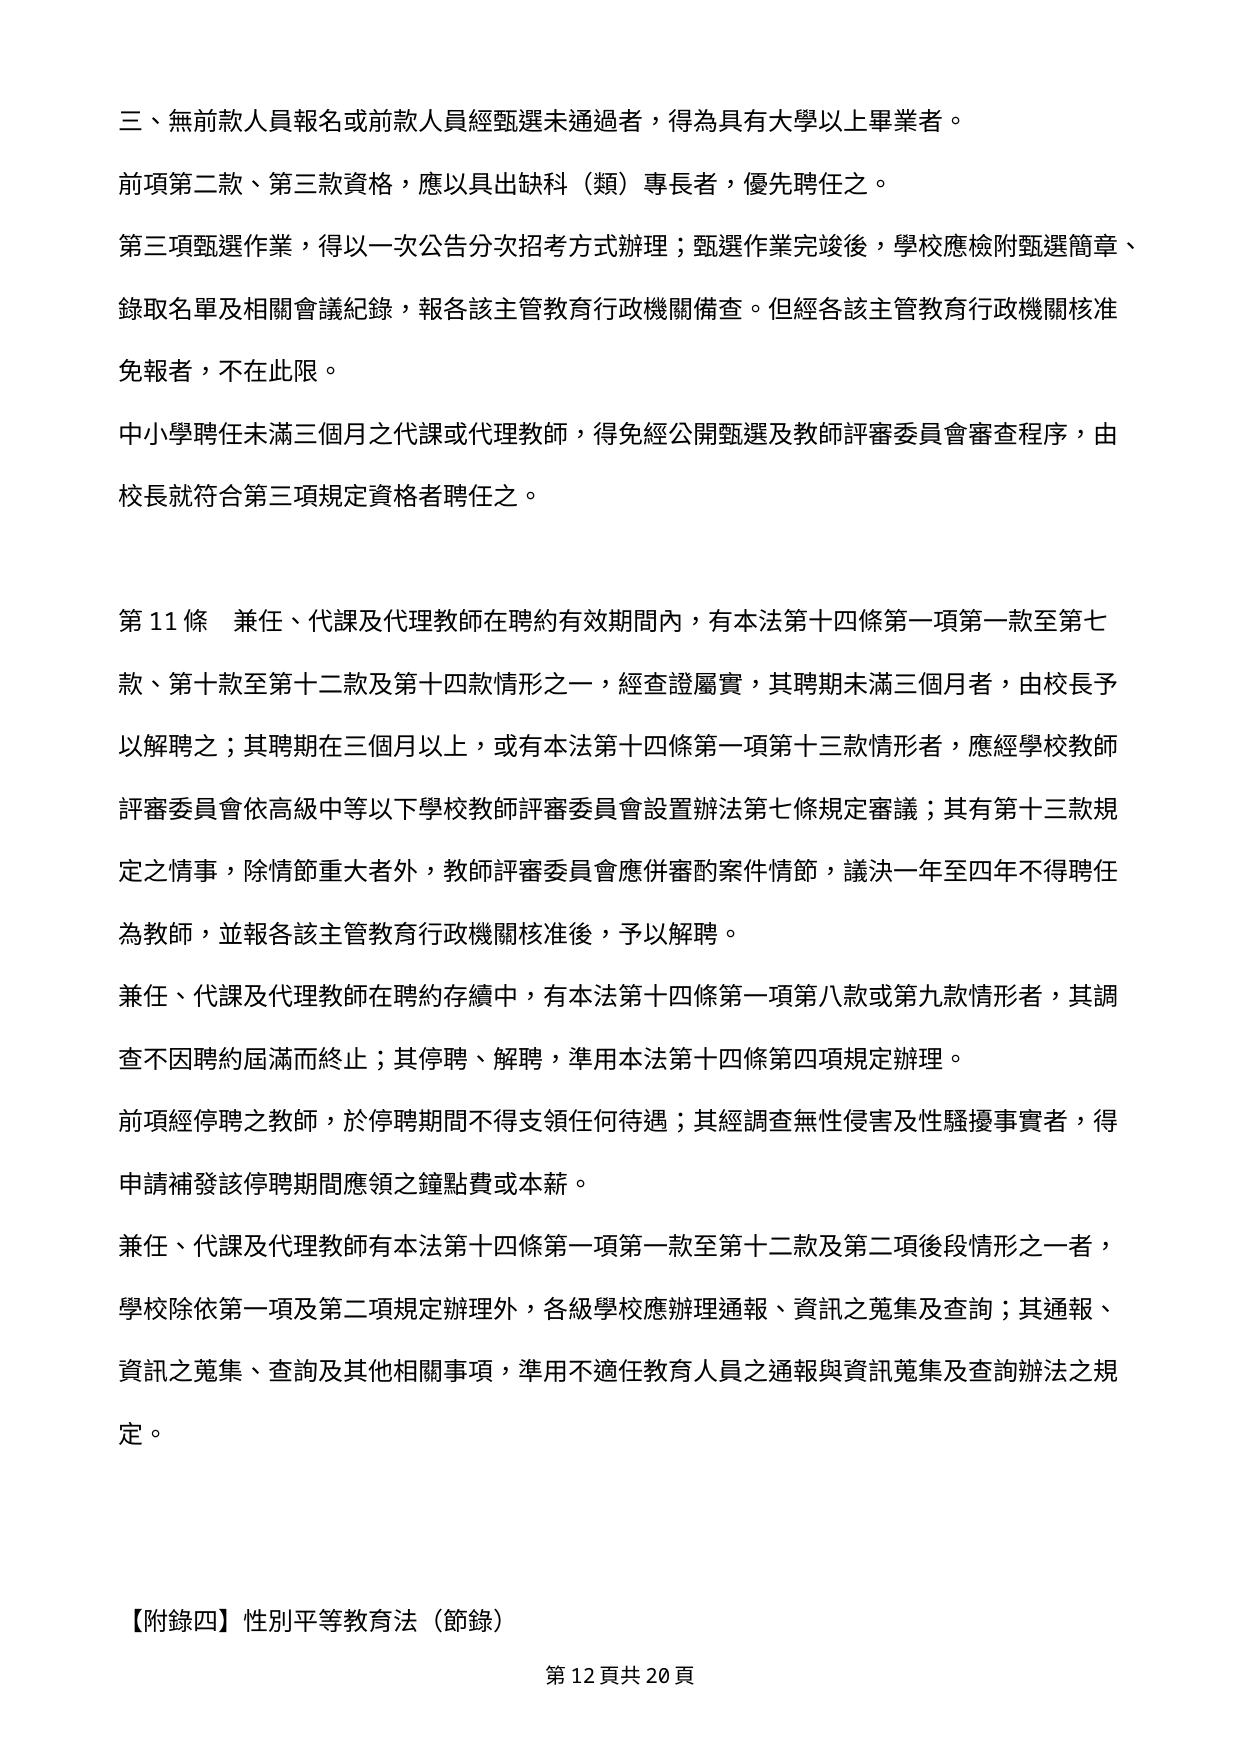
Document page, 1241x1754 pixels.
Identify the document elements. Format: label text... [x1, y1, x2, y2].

text 三、無前款人員報名或前款人員經甄選未通過者，得為具有大學以上畢業者。 [118, 78, 1122, 141]
text 前項第二款、第三款資格，應以具出缺科（類）專長者，優先聘任之。 [118, 141, 1122, 203]
text 第三項甄選作業，得以一次公告分次招考方式辦理；甄選作業完竣後，學校應檢附甄選簡章、錄取名單及相關會議紀錄，報各該主管教育行政機關備查。但經各該主管教育行政機關核准免報者，不在此限。 [118, 203, 1122, 391]
text 兼任、代課及代理教師在聘約存續中，有本法第十四條第一項第八款或第九款情形者，其調查不因聘約屆滿而終止；其停聘、解聘，準用本法第十四條第四項規定辦理。 [118, 953, 1122, 1078]
text 前項經停聘之教師，於停聘期間不得支領任何待遇；其經調查無性侵害及性騷擾事實者，得申請補發該停聘期間應領之鐘點費或本薪。 [118, 1078, 1122, 1203]
text 【附錄四】性別平等教育法（節錄） [118, 1578, 1122, 1641]
text 兼任、代課及代理教師有本法第十四條第一項第一款至第十二款及第二項後段情形之一者，學校除依第一項及第二項規定辦理外，各級學校應辦理通報、資訊之蒐集及查詢；其通報、資訊之蒐集、查詢及其他相關事項，準用不適任教育人員之通報與資訊蒐集及查詢辦法之規定。 [118, 1203, 1122, 1453]
text 中小學聘任未滿三個月之代課或代理教師，得免經公開甄選及教師評審委員會審查程序，由校長就符合第三項規定資格者聘任之。 [118, 391, 1122, 516]
text 第11條 兼任、代課及代理教師在聘約有效期間內，有本法第十四條第一項第一款至第七款、第十款至第十二款及第十四款情形之一，經查證屬實，其聘期未滿三個月者，由校長予以解聘之；其聘期在三個月以上，或有本法第十四條第一項第十三款情形者，應經學校教師評審委員會依高級中等以下學校教師評審委員會設置辦法第七條規定審議；其有第十三款規定之情事，除情節重大者外，教師評審委員會應併審酌案件情節，議決一年至四年不得聘任為教師，並報各該主管教育行政機關核准後，予以解聘。 [118, 578, 1122, 953]
